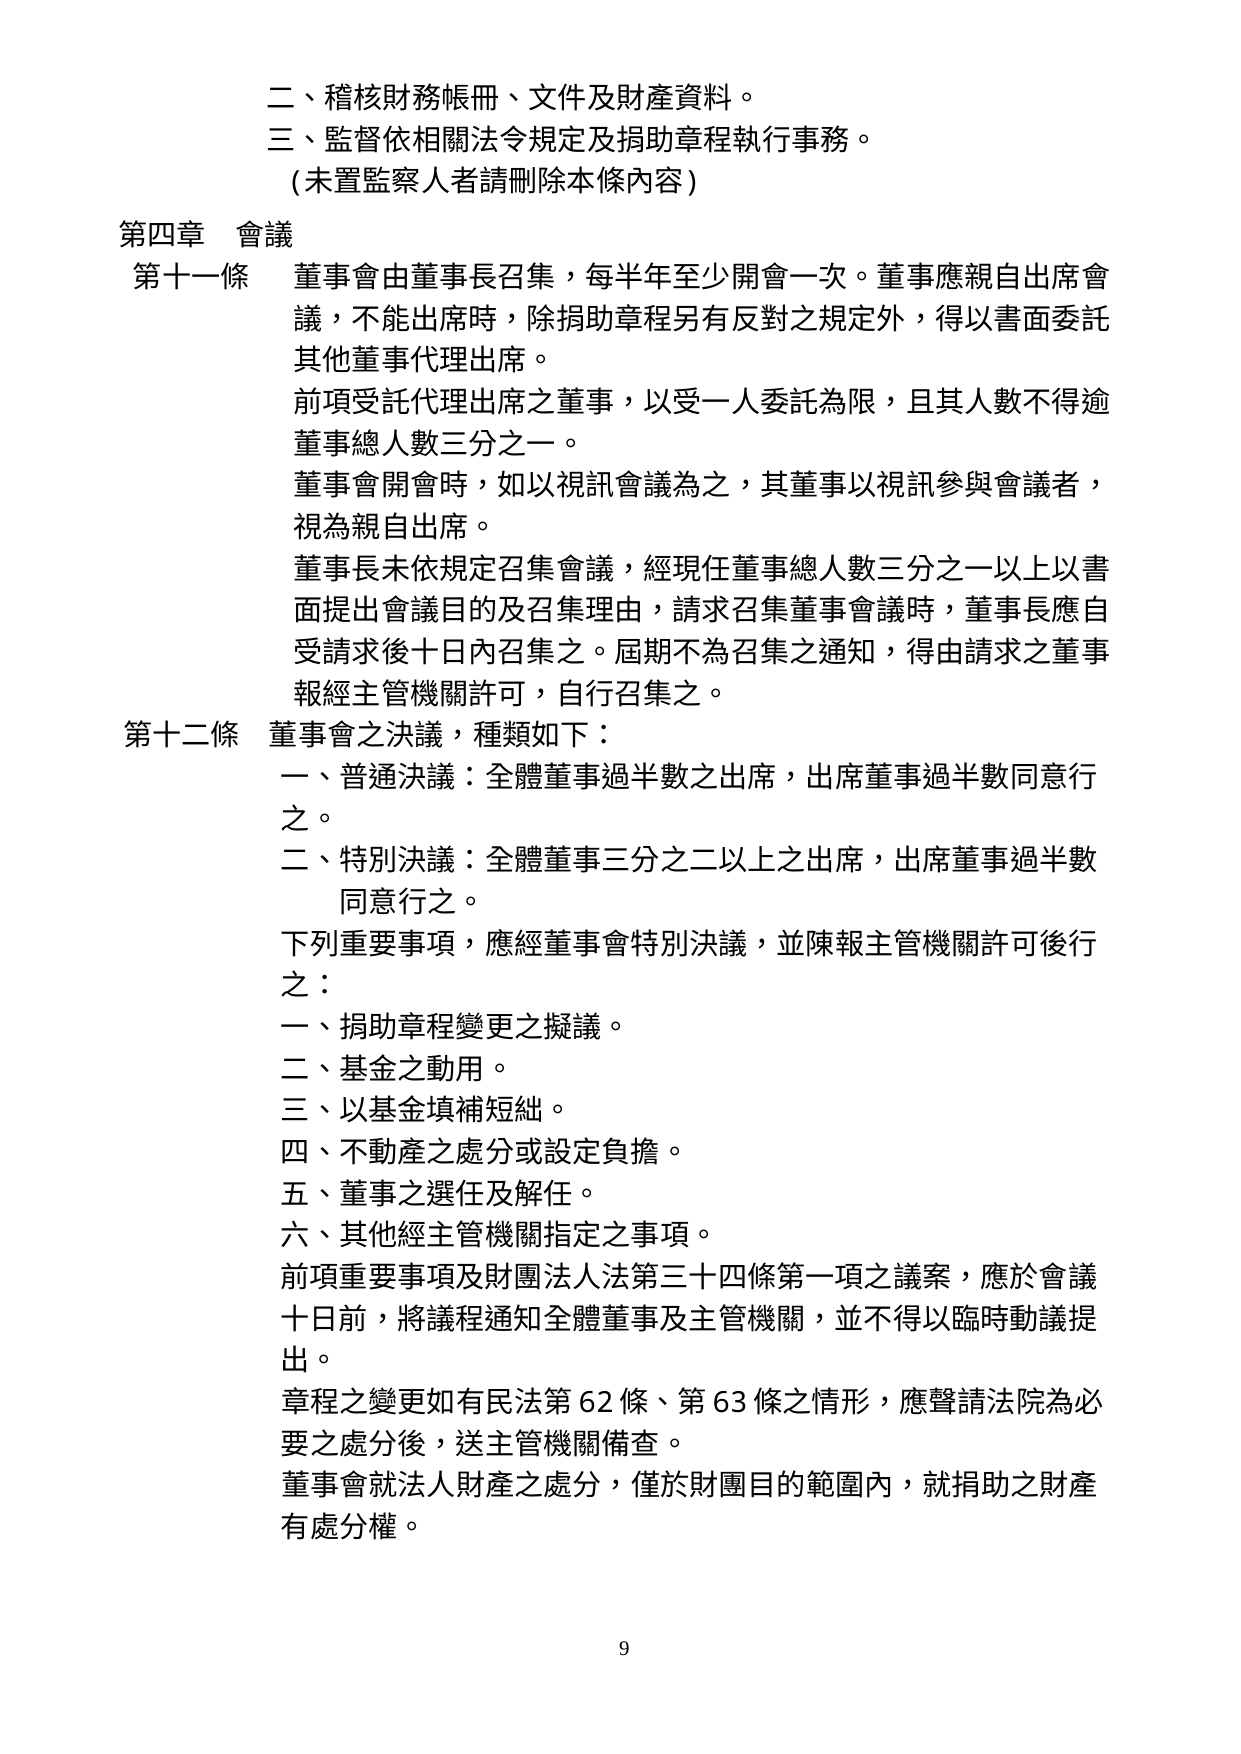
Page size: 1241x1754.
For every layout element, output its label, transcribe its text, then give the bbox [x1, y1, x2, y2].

text 第十一條 董事會由董事長召集，每半年至少開會一次。董事應親自出席會議，不能出席時，除捐助章程另有反對之規定外，得以書面委託其他董事代理出席。 [133, 254, 1122, 379]
text 第十二條 董事會之決議，種類如下： [123, 712, 1122, 754]
text 四、不動產之處分或設定負擔。 [281, 1129, 1122, 1171]
text 第四章 會議 [118, 212, 1122, 254]
text 一、普通決議：全體董事過半數之出席，出席董事過半數同意行之。 [281, 754, 1122, 837]
list 二、稽核財務帳冊、文件及財產資料。 三、監督依相關法令規定及捐助章程執行事務。 [133, 75, 1122, 158]
text 六、其他經主管機關指定之事項。 [281, 1212, 1122, 1254]
text 章程之變更如有民法第62條、第63條之情形，應聲請法院為必要之處分後，送主管機關備查。 [281, 1379, 1122, 1462]
text (未置監察人者請刪除本條內容) [266, 158, 1122, 200]
text 董事會就法人財產之處分，僅於財團目的範圍內，就捐助之財產有處分權。 [281, 1462, 1122, 1546]
text 一、捐助章程變更之擬議。 [281, 1004, 1122, 1046]
text 董事會開會時，如以視訊會議為之，其董事以視訊參與會議者，視為親自出席。 [133, 462, 1122, 546]
text 董事長未依規定召集會議，經現任董事總人數三分之一以上以書面提出會議目的及召集理由，請求召集董事會議時，董事長應自受請求後十日內召集之。屆期不為召集之通知，得由請求之董事報經主管機關許可，自行召集之。 [133, 546, 1122, 712]
text 五、董事之選任及解任。 [281, 1171, 1122, 1212]
text 二、基金之動用。 [281, 1046, 1122, 1087]
text 下列重要事項，應經董事會特別決議，並陳報主管機關許可後行之： [281, 921, 1122, 1004]
text 三、以基金填補短絀。 [281, 1087, 1122, 1129]
text 前項受託代理出席之董事，以受一人委託為限，且其人數不得逾董事總人數三分之一。 [133, 379, 1122, 462]
text 二、特別決議：全體董事三分之二以上之出席，出席董事過半數同意行之。 [281, 837, 1122, 921]
text 前項重要事項及財團法人法第三十四條第一項之議案，應於會議十日前，將議程通知全體董事及主管機關，並不得以臨時動議提出。 [280, 1254, 1122, 1379]
